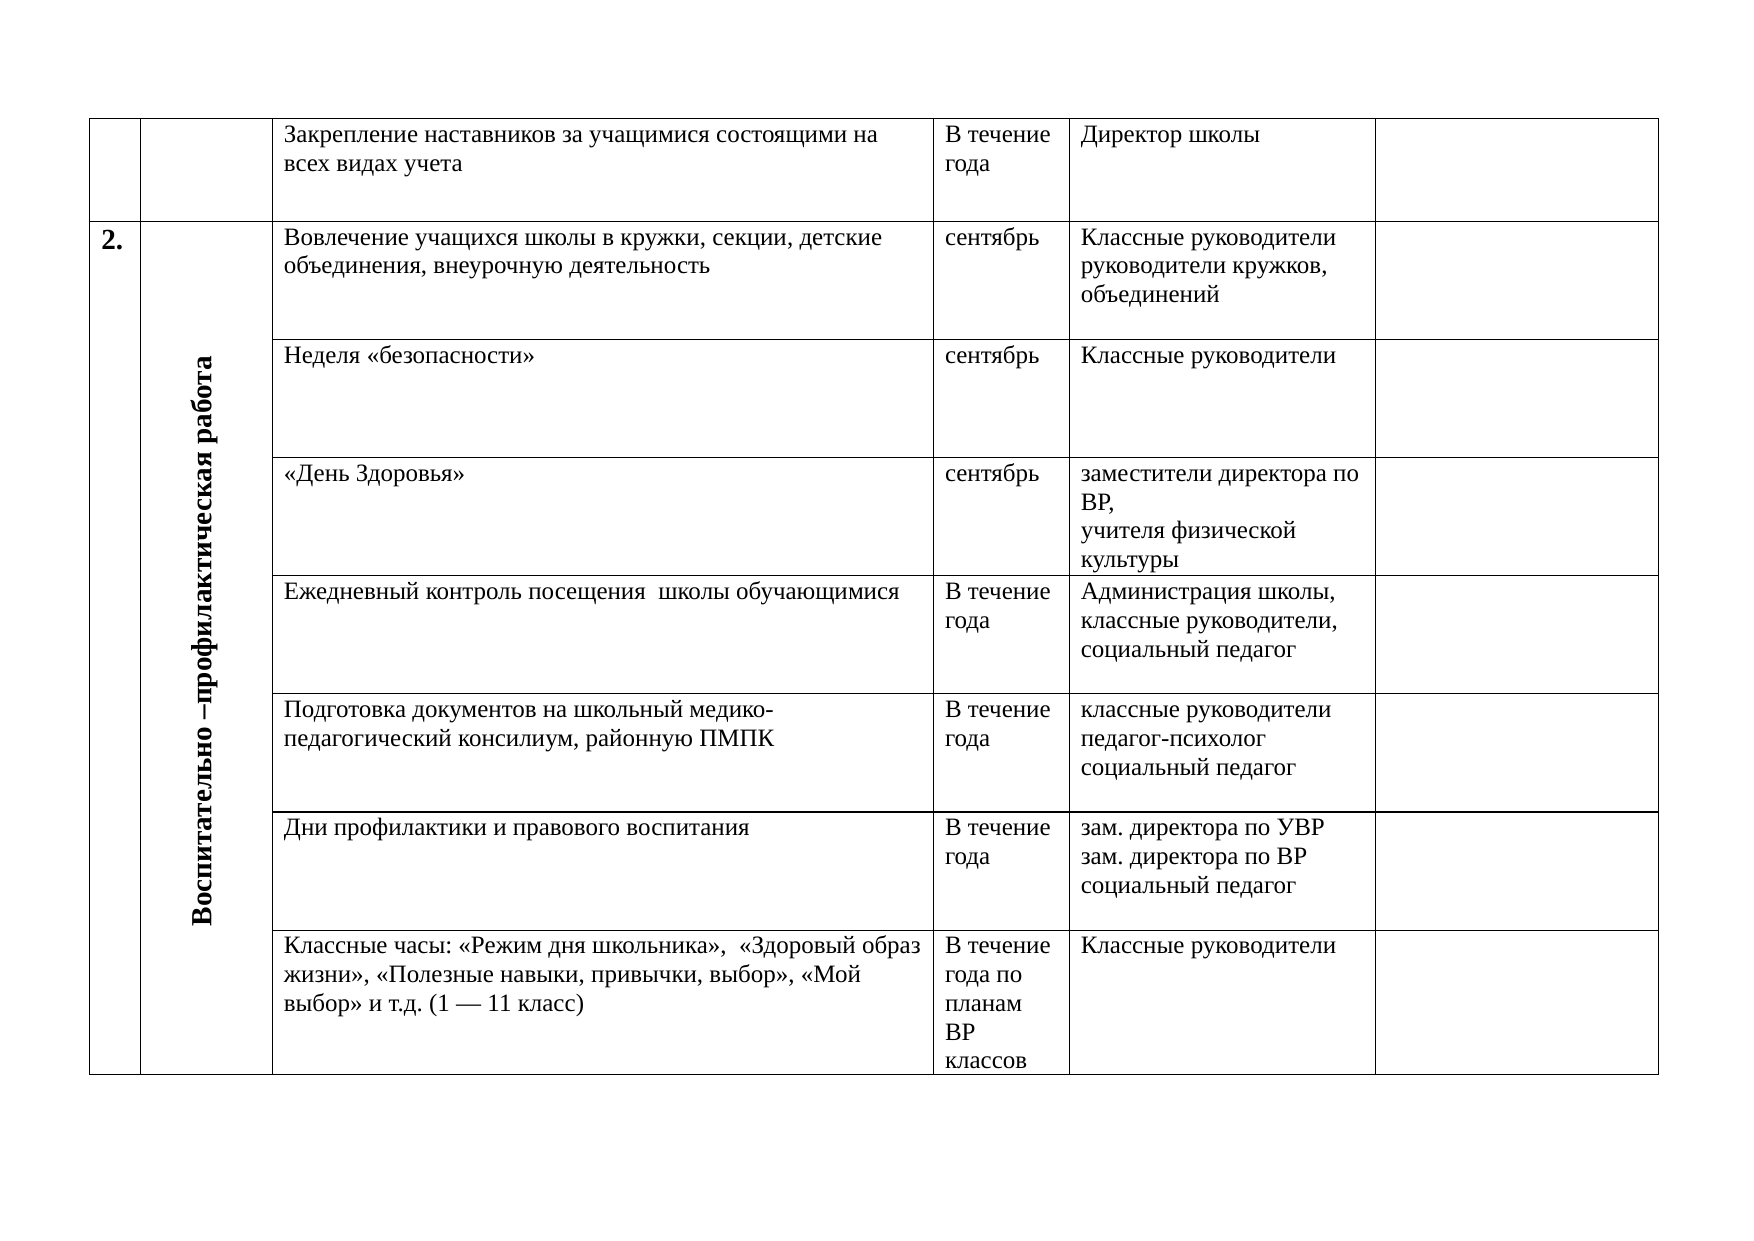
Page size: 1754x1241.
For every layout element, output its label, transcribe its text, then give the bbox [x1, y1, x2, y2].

table_cell В течение года [934, 119, 1069, 221]
table_cell Классные руководители [1070, 931, 1375, 1074]
table_cell В течение года [934, 694, 1069, 811]
table_cell Закрепление наставников за учащимися состоящими на всех видах учета [273, 119, 933, 221]
table_cell [1376, 931, 1658, 1074]
table_cell сентябрь [934, 222, 1069, 339]
table_cell Ежедневный контроль посещения школы обучающимися [273, 576, 933, 693]
table_cell сентябрь [934, 458, 1069, 575]
table_cell Классные руководители [1070, 340, 1375, 457]
table_cell В течение года [934, 576, 1069, 693]
table_cell Дни профилактики и правового воспитания [273, 813, 933, 929]
table_cell классные руководители педагог-психолог социальный педагог [1070, 694, 1375, 811]
table_cell Директор школы [1070, 119, 1375, 221]
table_cell В течение года по планам ВР классов [934, 931, 1069, 1074]
table_cell Классные руководители руководители кружков, объединений [1070, 222, 1375, 339]
table_cell [1376, 340, 1658, 457]
table_cell В течение года [934, 813, 1069, 929]
table_cell [141, 119, 272, 221]
table_cell [1376, 119, 1658, 221]
table_cell «День Здоровья» [273, 458, 933, 575]
table_cell Неделя «безопасности» [273, 340, 933, 457]
table_cell [1376, 576, 1658, 693]
table_cell 2. [90, 222, 140, 1074]
table_cell сентябрь [934, 340, 1069, 457]
table_cell Вовлечение учащихся школы в кружки, секции, детские объединения, внеурочную деятельность [273, 222, 933, 339]
table_cell [1376, 813, 1658, 929]
table_cell Воспитательно –профилактическая работа [141, 222, 272, 1074]
table_cell Администрация школы, классные руководители, социальный педагог [1070, 576, 1375, 693]
table_cell заместители директора по ВР, учителя физической культуры [1070, 458, 1375, 575]
table_cell [90, 119, 140, 221]
table_cell Классные часы: «Режим дня школьника», «Здоровый образ жизни», «Полезные навыки, привычки, выбор», «Мой выбор» и т.д. (1 — 11 класс) [273, 931, 933, 1074]
table_cell Подготовка документов на школьный медико-педагогический консилиум, районную ПМПК [273, 694, 933, 811]
table_cell [1376, 694, 1658, 811]
table_cell [1376, 222, 1658, 339]
table_cell зам. директора по УВР зам. директора по ВР социальный педагог [1070, 813, 1375, 929]
table_cell [1376, 458, 1658, 575]
